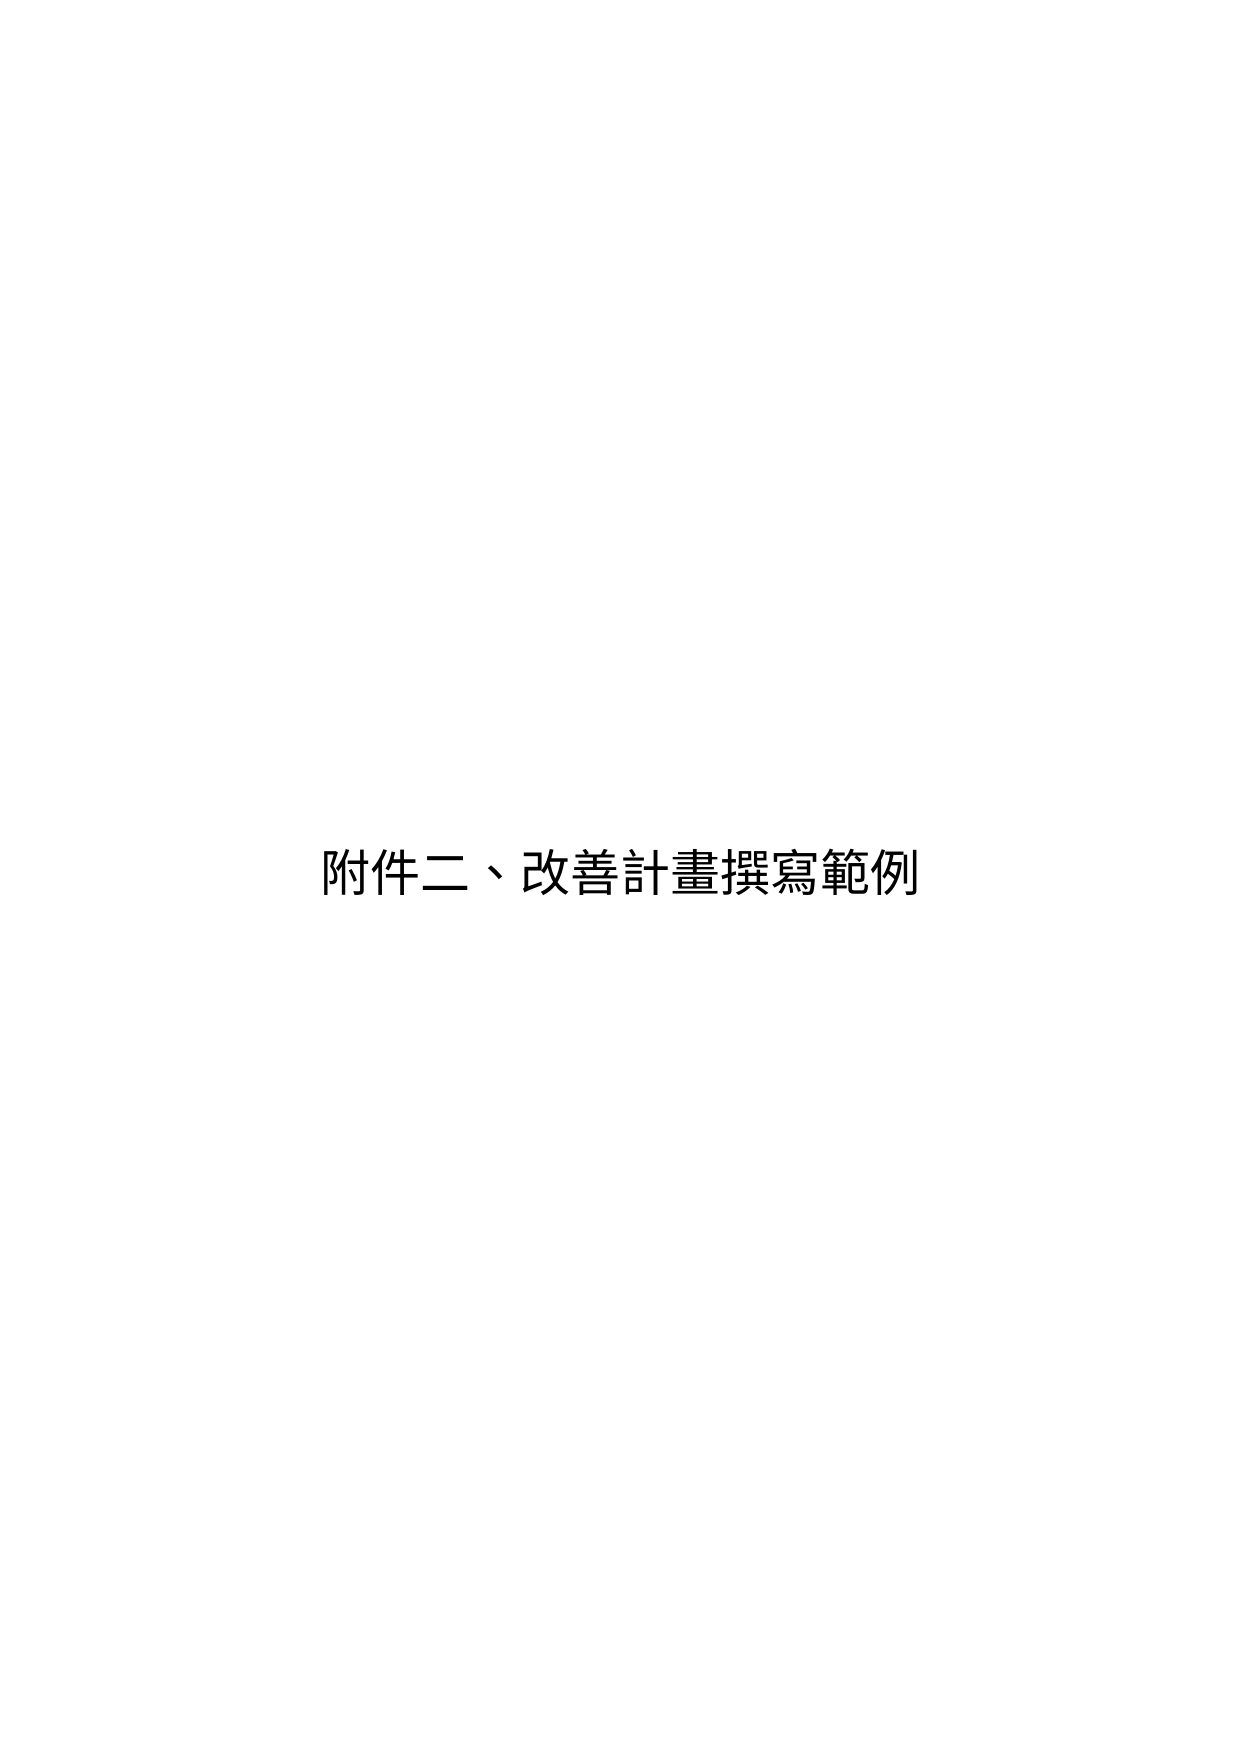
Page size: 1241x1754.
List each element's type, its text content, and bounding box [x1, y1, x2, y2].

text 附件二、改善計畫撰寫範例 [150, 834, 1090, 906]
